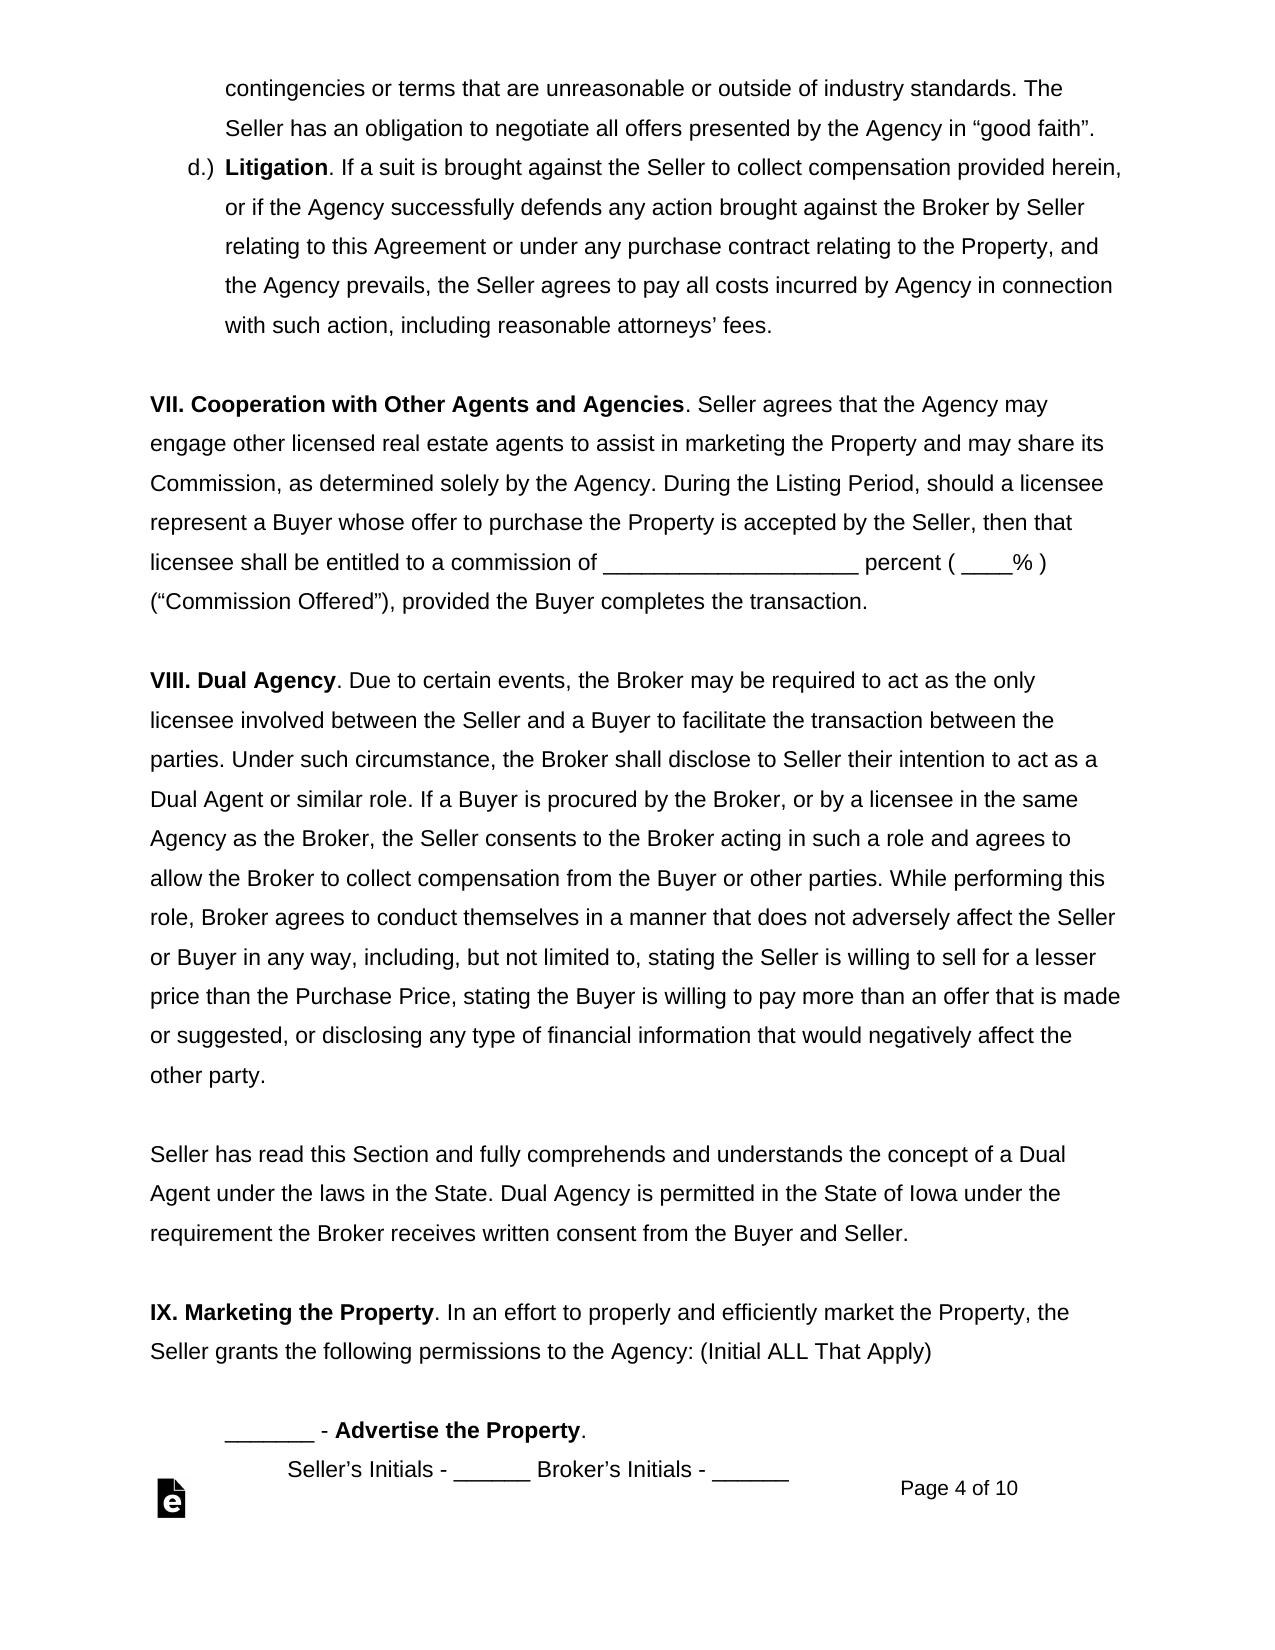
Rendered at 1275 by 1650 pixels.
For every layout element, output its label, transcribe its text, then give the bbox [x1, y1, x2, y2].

text Seller has read this Section and fully comprehends and understands the concept of a Dual Agent under the laws in the State. Dual Agency is permitted in the State of Iowa under the requirement the Broker receives written consent from the Buyer and Seller. [150, 1141, 1125, 1246]
list contingencies or terms that are unreasonable or outside of industry standards. The Seller has an obligation to negotiate all offers presented by the Agency in “good faith”. [187, 75, 1125, 141]
text VIII. Dual Agency. Due to certain events, the Broker may be required to act as the only licensee involved between the Seller and a Buyer to facilitate the transaction between the parties. Under such circumstance, the Broker shall disclose to Seller their intention to act as a Dual Agent or similar role. If a Buyer is procured by the Broker, or by a licensee in the same Agency as the Broker, the Seller consents to the Broker acting in such a role and agrees to allow the Broker to collect compensation from the Buyer or other parties. While performing this role, Broker agrees to conduct themselves in a manner that does not adversely affect the Seller or Buyer in any way, including, but not limited to, stating the Seller is willing to sell for a lesser price than the Purchase Price, stating the Buyer is willing to pay more than an offer that is made or suggested, or disclosing any type of financial information that would negatively affect the other party. [150, 667, 1125, 1088]
list Litigation. If a suit is brought against the Seller to collect compensation provided herein, or if the Agency successfully defends any action brought against the Broker by Seller relating to this Agreement or under any purchase contract relating to the Property, and the Agency prevails, the Seller agrees to pay all costs incurred by Agency in connection with such action, including reasonable attorneys’ fees. [187, 154, 1125, 338]
text IX. Marketing the Property. In an effort to properly and efficiently market the Property, the Seller grants the following permissions to the Agency: (Initial ALL That Apply) [150, 1299, 1125, 1365]
text VII. Cooperation with Other Agents and Agencies. Seller agrees that the Agency may engage other licensed real estate agents to assist in marketing the Property and may share its Commission, as determined solely by the Agency. During the Listing Period, should a licensee represent a Buyer whose offer to purchase the Property is accepted by the Seller, then that licensee shall be entitled to a commission of ____________________ percent ( ____% ) (“Commission Offered”), provided the Buyer completes the transaction. [150, 391, 1125, 614]
text _______ - Advertise the Property. [225, 1417, 1125, 1444]
